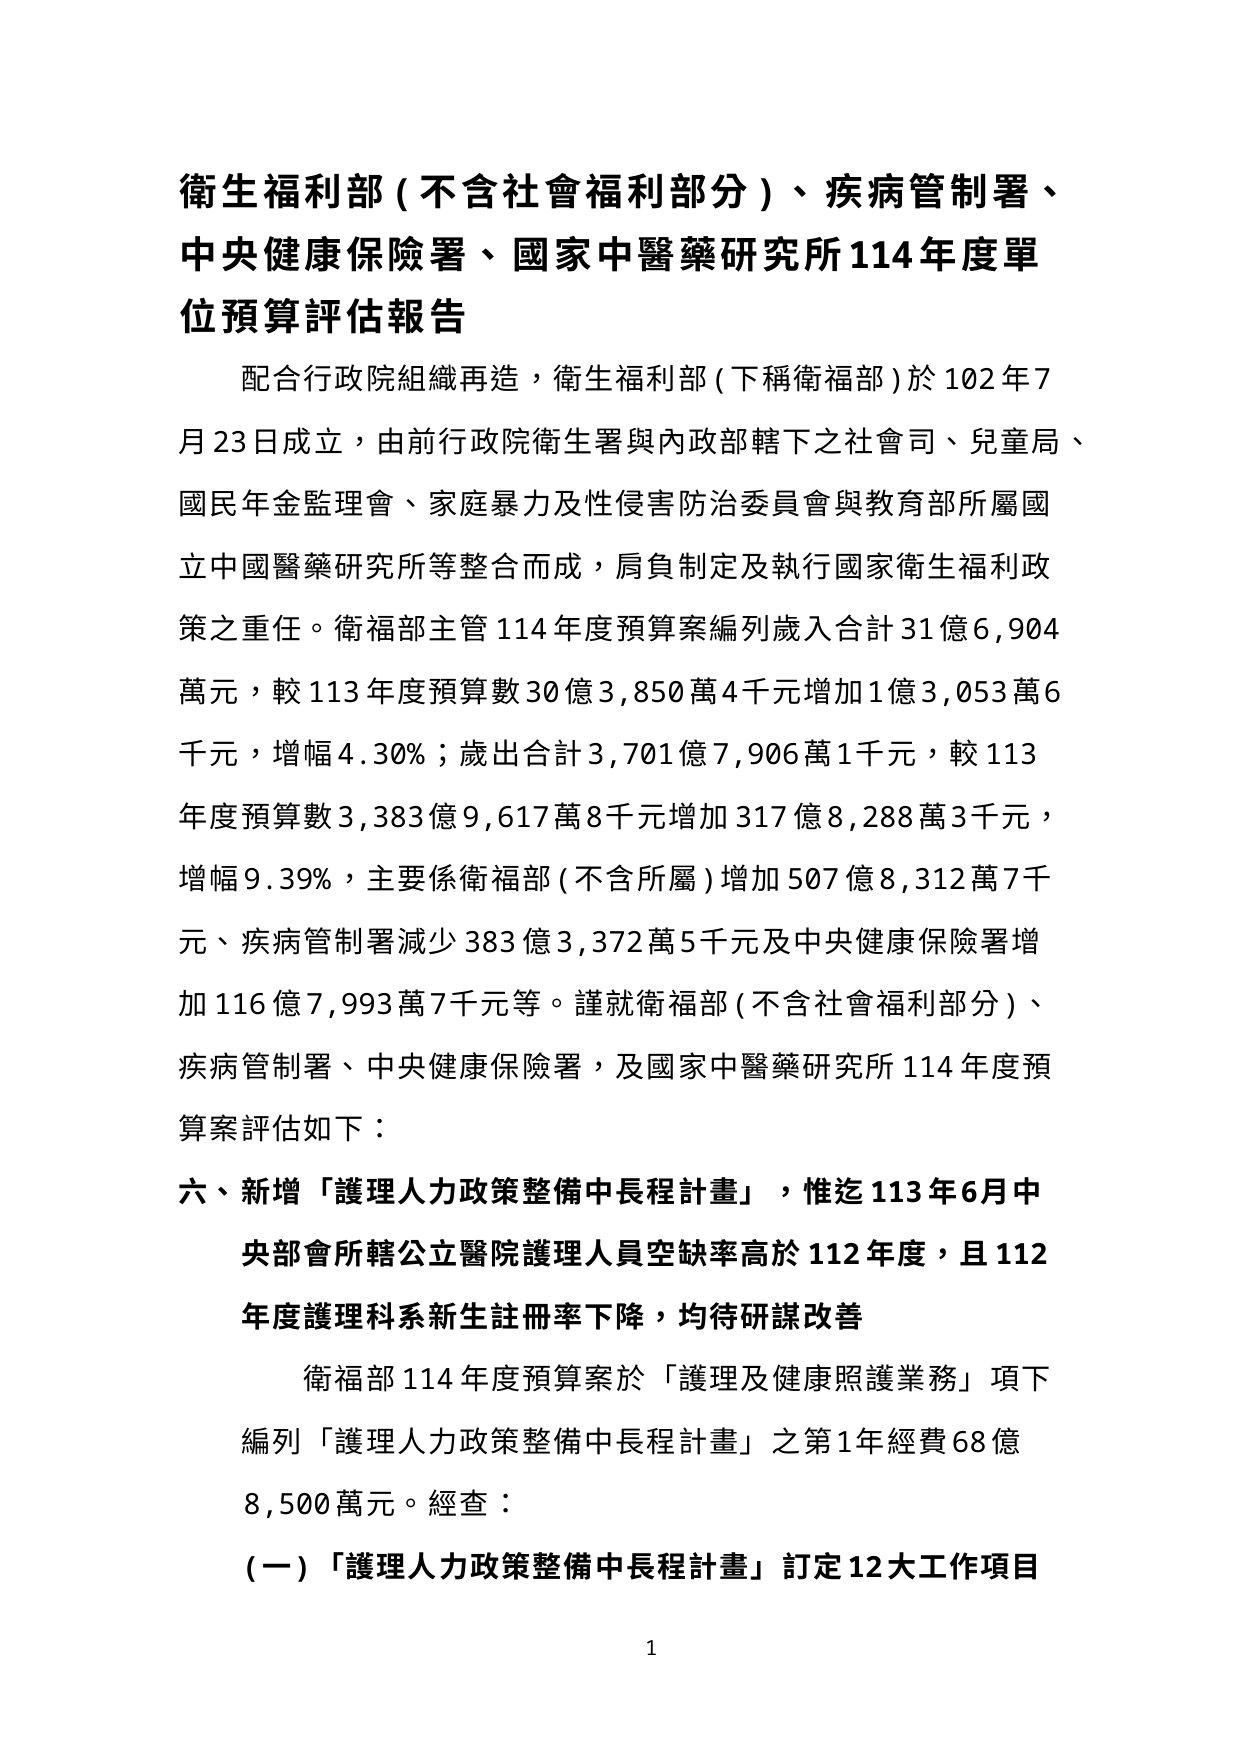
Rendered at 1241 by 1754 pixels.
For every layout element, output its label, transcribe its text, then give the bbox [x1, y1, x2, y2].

text 六、新增「護理人力政策整備中長程計畫」，惟迄113年6月中央部會所轄公立醫院護理人員空缺率高於112年度，且112年度護理科系新生註冊率下降，均待研謀改善 [177, 1148, 1063, 1335]
text 衛福部114年度預算案於「護理及健康照護業務」項下編列「護理人力政策整備中長程計畫」之第1年經費68億8,500萬元。經查： [236, 1335, 1063, 1523]
text 配合行政院組織再造，衛生福利部(下稱衛福部)於102年7月23日成立，由前行政院衛生署與內政部轄下之社會司、兒童局、國民年金監理會、家庭暴力及性侵害防治委員會與教育部所屬國立中國醫藥研究所等整合而成，肩負制定及執行國家衛生福利政策之重任。衛福部主管114年度預算案編列歲入合計31億6,904萬元，較113年度預算數30億3,850萬4千元增加1億3,053萬6千元，增幅4.30%；歲出合計3,701億7,906萬1千元，較113年度預算數3,383億9,617萬8千元增加317億8,288萬3千元，增幅9.39%，主要係衛福部(不含所屬)增加507億8,312萬7千元、疾病管制署減少383億3,372萬5千元及中央健康保險署增加116億7,993萬7千元等。謹就衛福部(不含社會福利部分)、疾病管制署、中央健康保險署，及國家中醫藥研究所114年度預算案評估如下： [177, 335, 1063, 1148]
text (一)「護理人力政策整備中長程計畫」訂定12大工作項目 [236, 1523, 1063, 1585]
text 衛生福利部(不含社會福利部分)、疾病管制署、中央健康保險署、國家中醫藥研究所114年度單位預算評估報告 [177, 148, 1063, 335]
